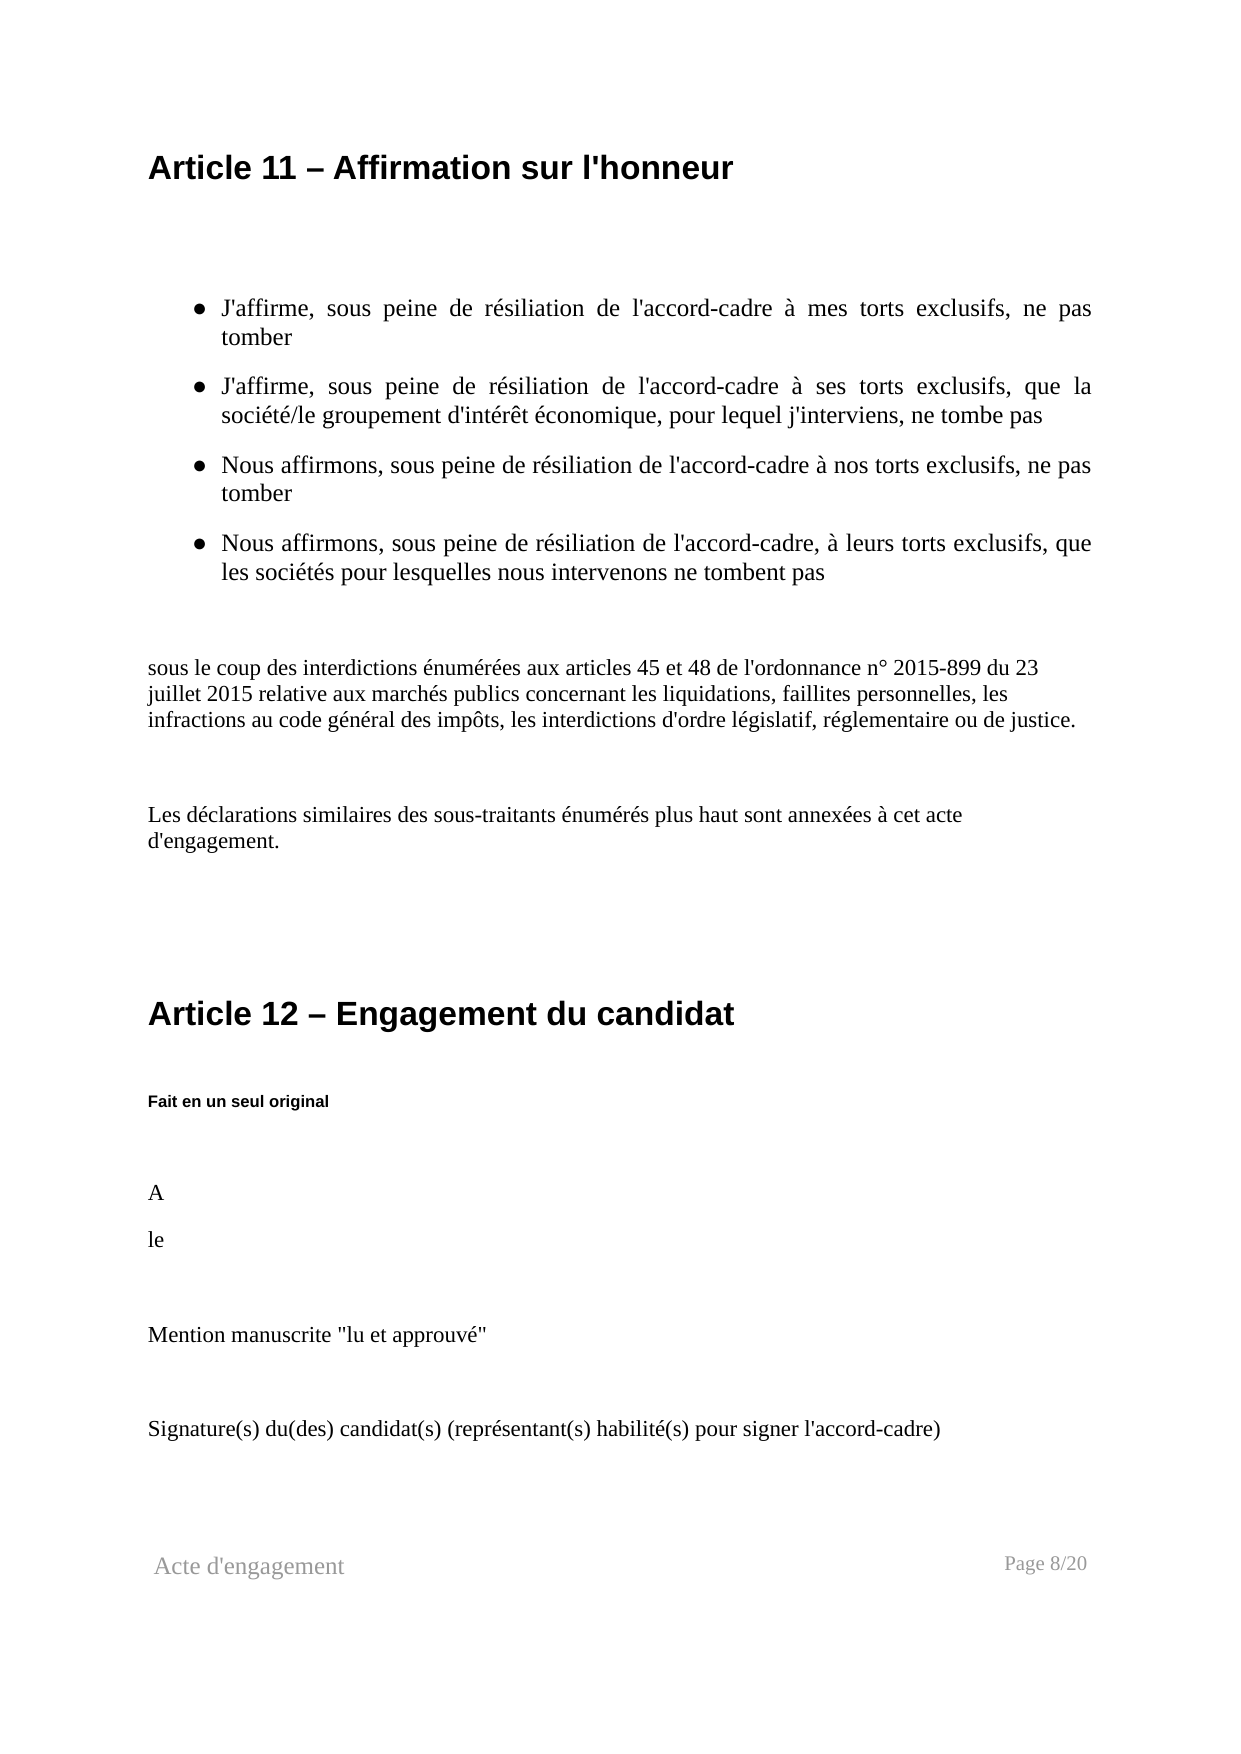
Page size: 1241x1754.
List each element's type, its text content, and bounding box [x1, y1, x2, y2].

text Les déclarations similaires des sous-traitants énumérés plus haut sont annexées à cet acte d'engagement. [148, 801, 1093, 853]
text Fait en un seul original [148, 1092, 1093, 1111]
list J'affirme, sous peine de résiliation de l'accord-cadre à mes torts exclusifs, ne pas tomber [192, 293, 1093, 351]
list Nous affirmons, sous peine de résiliation de l'accord-cadre, à leurs torts exclusifs, que les sociétés pour lesquelles nous intervenons ne tombent pas [192, 528, 1093, 586]
subtitle Article 11 – Affirmation sur l'honneur [148, 148, 1093, 186]
text Signature(s) du(des) candidat(s) (représentant(s) habilité(s) pour signer l'accord-cadre) [148, 1415, 1093, 1441]
list Nous affirmons, sous peine de résiliation de l'accord-cadre à nos torts exclusifs, ne pas tomber [192, 450, 1093, 507]
text sous le coup des interdictions énumérées aux articles 45 et 48 de l'ordonnance n° 2015-899 du 23 juillet 2015 relative aux marchés publics concernant les liquidations, faillites personnelles, les infractions au code général des impôts, les interdictions d'ordre législatif, réglementaire ou de justice. [148, 654, 1093, 733]
text A [148, 1179, 1093, 1206]
list J'affirme, sous peine de résiliation de l'accord-cadre à ses torts exclusifs, que la société/le groupement d'intérêt économique, pour lequel j'interviens, ne tombe pas [192, 371, 1093, 429]
subtitle Article 12 – Engagement du candidat [148, 994, 1093, 1032]
text le [148, 1226, 1093, 1253]
text Mention manuscrite "lu et approuvé" [148, 1321, 1093, 1347]
